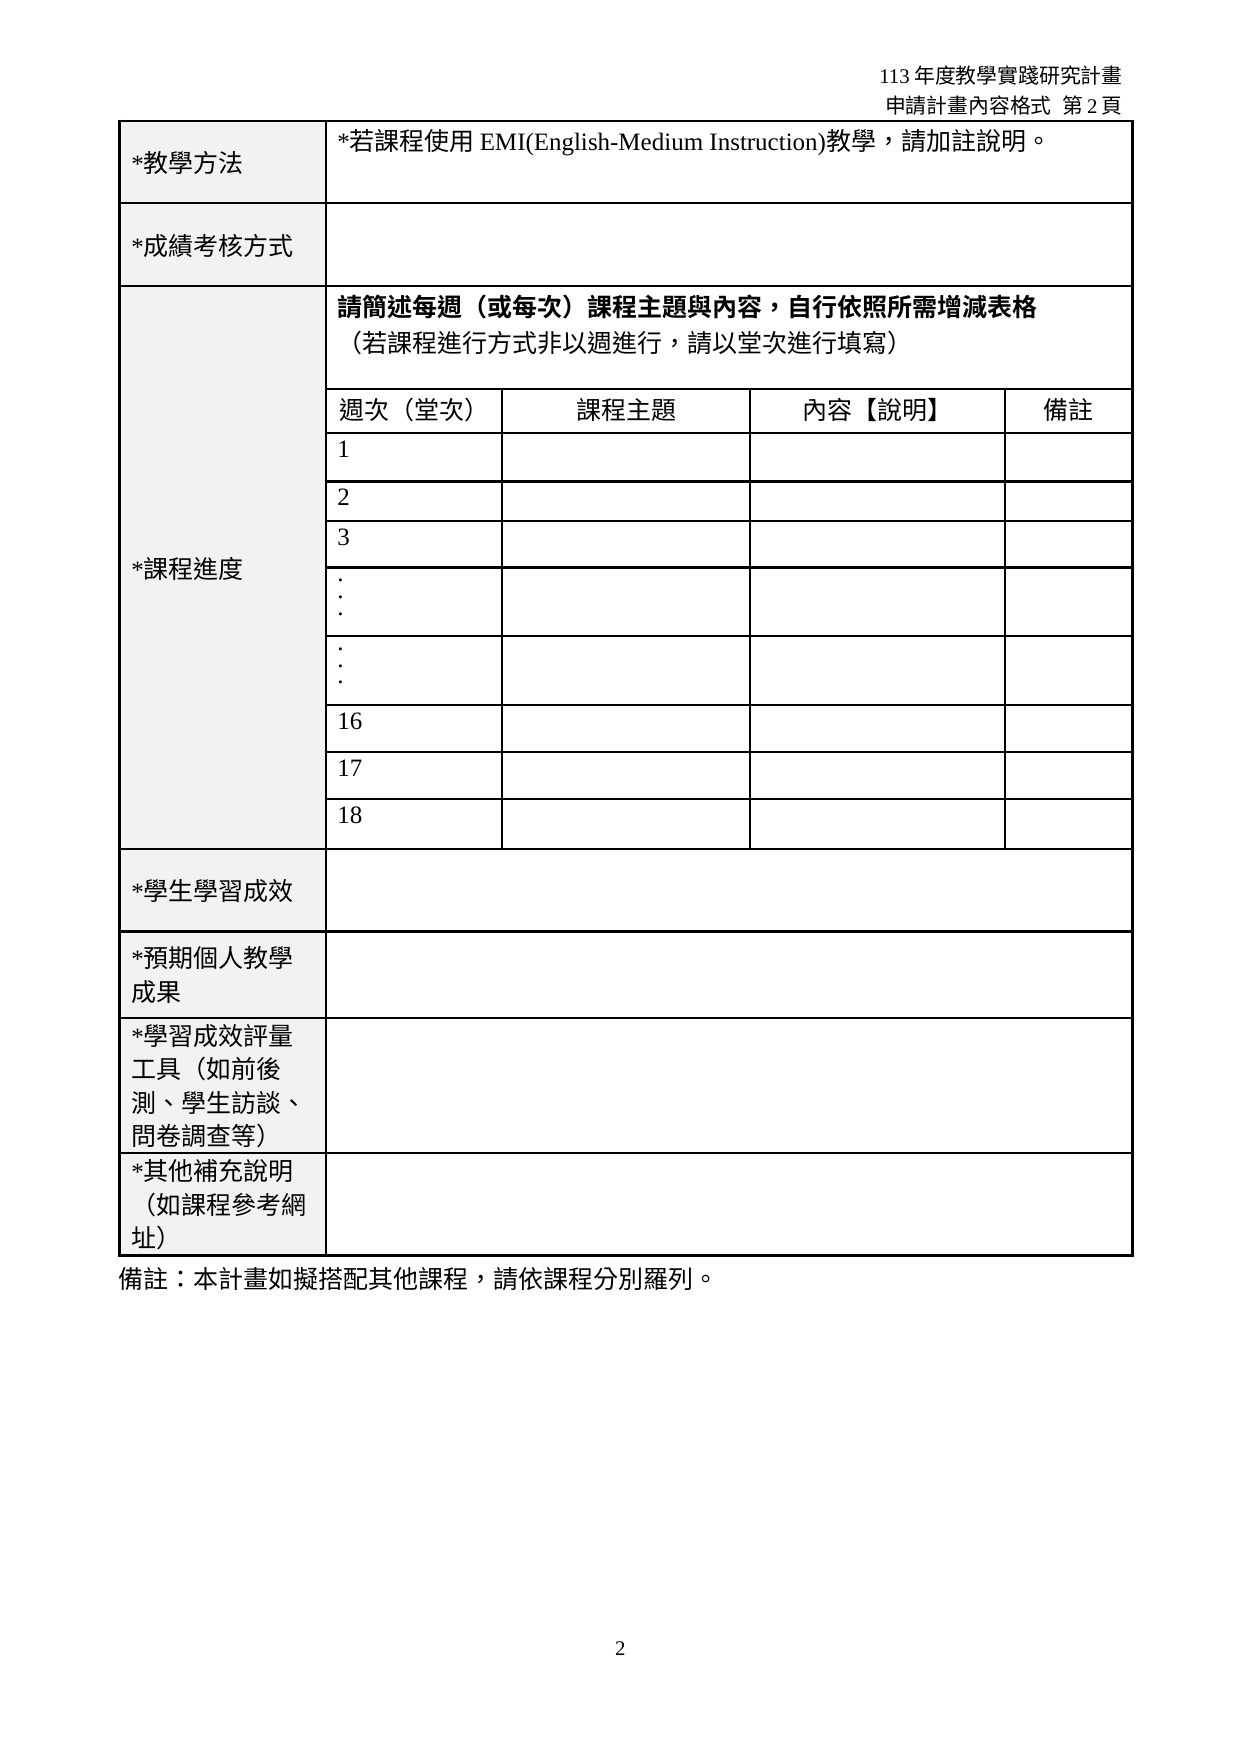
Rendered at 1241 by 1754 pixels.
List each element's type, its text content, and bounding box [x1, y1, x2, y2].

table_cell [503, 753, 749, 798]
table_cell [751, 434, 1004, 480]
table_cell [1006, 800, 1131, 848]
table_cell 18 [327, 800, 501, 848]
table_cell [503, 434, 749, 480]
table_cell [751, 753, 1004, 798]
table_cell [503, 569, 749, 635]
table_cell *教學方法 [121, 122, 325, 202]
table_cell [751, 483, 1004, 519]
table_cell 內容【說明】 [751, 390, 1004, 432]
table_cell [751, 637, 1004, 704]
table_cell *課程進度 [121, 287, 325, 848]
table_cell [1006, 706, 1131, 751]
table_cell [327, 850, 1131, 930]
table_cell [751, 800, 1004, 848]
table_cell *學生學習成效 [121, 850, 325, 930]
table_cell [327, 204, 1131, 285]
table_cell 16 [327, 706, 501, 751]
table_cell [1006, 483, 1131, 519]
table_cell 備註 [1006, 390, 1131, 432]
table_cell . . . [327, 569, 501, 635]
table_cell 2 [327, 483, 501, 519]
table_cell *學習成效評量工具（如前後測、學生訪談、問卷調查等） [121, 1019, 325, 1152]
table_cell [503, 706, 749, 751]
table_cell [1006, 522, 1131, 566]
table_cell 17 [327, 753, 501, 798]
table_cell [1006, 569, 1131, 635]
table_cell *其他補充說明 （如課程參考網址） [121, 1154, 325, 1254]
table_cell 請簡述每週（或每次）課程主題與內容，自行依照所需增減表格 （若課程進行方式非以週進行，請以堂次進行填寫） [327, 287, 1131, 388]
table_cell 1 [327, 434, 501, 480]
table_cell *若課程使用EMI(English-Medium Instruction)教學，請加註說明。 [327, 122, 1131, 202]
table_cell 週次（堂次） [327, 390, 501, 432]
table_cell [327, 1154, 1131, 1254]
table_cell [503, 637, 749, 704]
table_cell 3 [327, 522, 501, 566]
table_cell [503, 522, 749, 566]
table_cell [751, 569, 1004, 635]
table_cell . . . [327, 637, 501, 704]
text 備註：本計畫如擬搭配其他課程，請依課程分別羅列。 [118, 1259, 1122, 1296]
table_cell [503, 483, 749, 519]
table_cell [751, 706, 1004, 751]
table_cell [751, 522, 1004, 566]
table_cell [327, 933, 1131, 1017]
table_cell [1006, 637, 1131, 704]
table_cell [1006, 753, 1131, 798]
table_cell 課程主題 [503, 390, 749, 432]
table_cell *預期個人教學成果 [121, 933, 325, 1017]
table_cell [327, 1019, 1131, 1152]
table_cell [503, 800, 749, 848]
table_cell *成績考核方式 [121, 204, 325, 285]
table_cell [1006, 434, 1131, 480]
